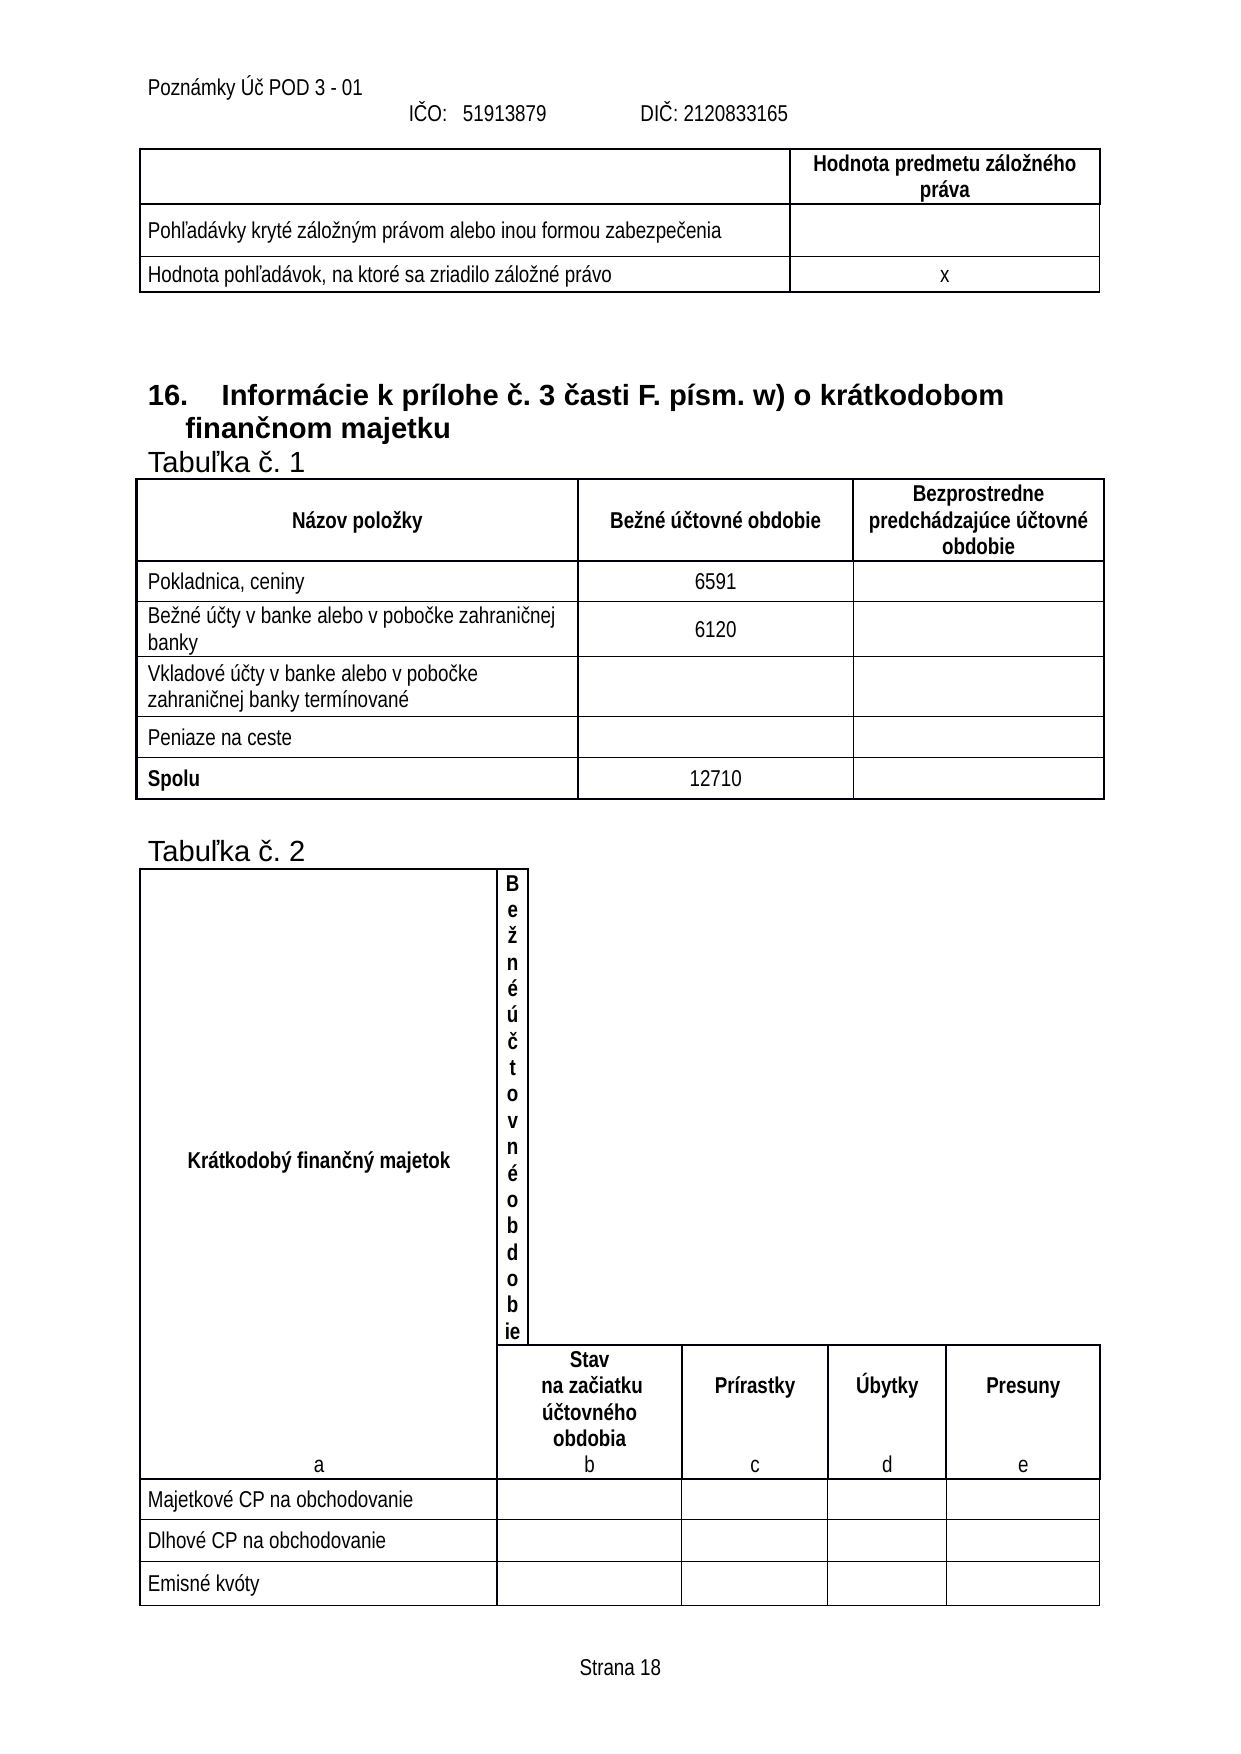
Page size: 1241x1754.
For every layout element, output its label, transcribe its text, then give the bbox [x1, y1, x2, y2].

table_cell [682, 1480, 827, 1519]
table_cell [854, 562, 1103, 601]
table_cell [947, 1562, 1099, 1605]
table_cell [828, 1480, 946, 1519]
table_cell a [141, 1451, 496, 1478]
table_cell x [791, 257, 1099, 291]
table_cell Majetkové CP na obchodovanie [141, 1480, 496, 1519]
table_cell [579, 717, 853, 757]
table_cell e [947, 1451, 1099, 1478]
table_cell b [498, 1451, 681, 1478]
table_cell [854, 717, 1103, 757]
table_cell Dlhové CP na obchodovanie [141, 1520, 496, 1561]
table_cell Stav na začiatku účtovného obdobia [498, 1346, 681, 1451]
table_cell Emisné kvóty [141, 1562, 496, 1605]
table_cell c [683, 1451, 827, 1478]
table_cell [828, 1520, 946, 1561]
table_cell Hodnota predmetu záložného práva [791, 150, 1099, 202]
table_cell [854, 602, 1103, 656]
title Tabuľka č. 1 [148, 445, 1092, 478]
table_cell [498, 1562, 681, 1605]
table_cell [579, 657, 853, 716]
table_cell 6120 [579, 602, 853, 656]
table_cell Hodnota pohľadávok, na ktoré sa zriadilo záložné právo [141, 257, 789, 291]
table_header Názov položky [138, 480, 577, 559]
table_cell [947, 1480, 1099, 1519]
table_header Krátkodobý finančný majetok [141, 870, 496, 1451]
table_cell Úbytky [829, 1346, 945, 1451]
table_cell [854, 657, 1103, 716]
table_cell [947, 1520, 1099, 1561]
table_header Bežné účtovné obdobie [579, 480, 852, 559]
table_cell [828, 1562, 946, 1605]
table_cell [854, 758, 1103, 798]
table_cell Spolu [138, 758, 577, 798]
table_cell Prírastky [683, 1346, 827, 1451]
table_cell 12710 [579, 758, 853, 798]
title Informácie k prílohe č. 3 časti F. písm. w) o krátkodobom finančnom majetku [148, 378, 1092, 445]
table_cell Pohľadávky kryté záložným právom alebo inou formou zabezpečenia [141, 205, 789, 256]
table_header Bežné účtovné obdobie [498, 870, 527, 1344]
table_cell d [829, 1451, 945, 1478]
table_cell Peniaze na ceste [138, 717, 577, 757]
table_cell [791, 205, 1099, 256]
table_header [529, 868, 1100, 1344]
table_cell Vkladové účty v banke alebo v pobočke zahraničnej banky termínované [138, 657, 577, 716]
table_header [141, 150, 789, 202]
table_cell [498, 1480, 681, 1519]
table_cell [682, 1520, 827, 1561]
table_header Bezprostredne predchádzajúce účtovné obdobie [854, 480, 1103, 559]
table_cell Pokladnica, ceniny [138, 562, 577, 601]
table_cell [682, 1562, 827, 1605]
table_cell 6591 [579, 562, 853, 601]
table_cell Bežné účty v banke alebo v pobočke zahraničnej banky [138, 602, 577, 656]
table_cell Presuny [947, 1346, 1099, 1451]
table_cell [498, 1520, 681, 1561]
title Tabuľka č. 2 [148, 834, 1092, 867]
